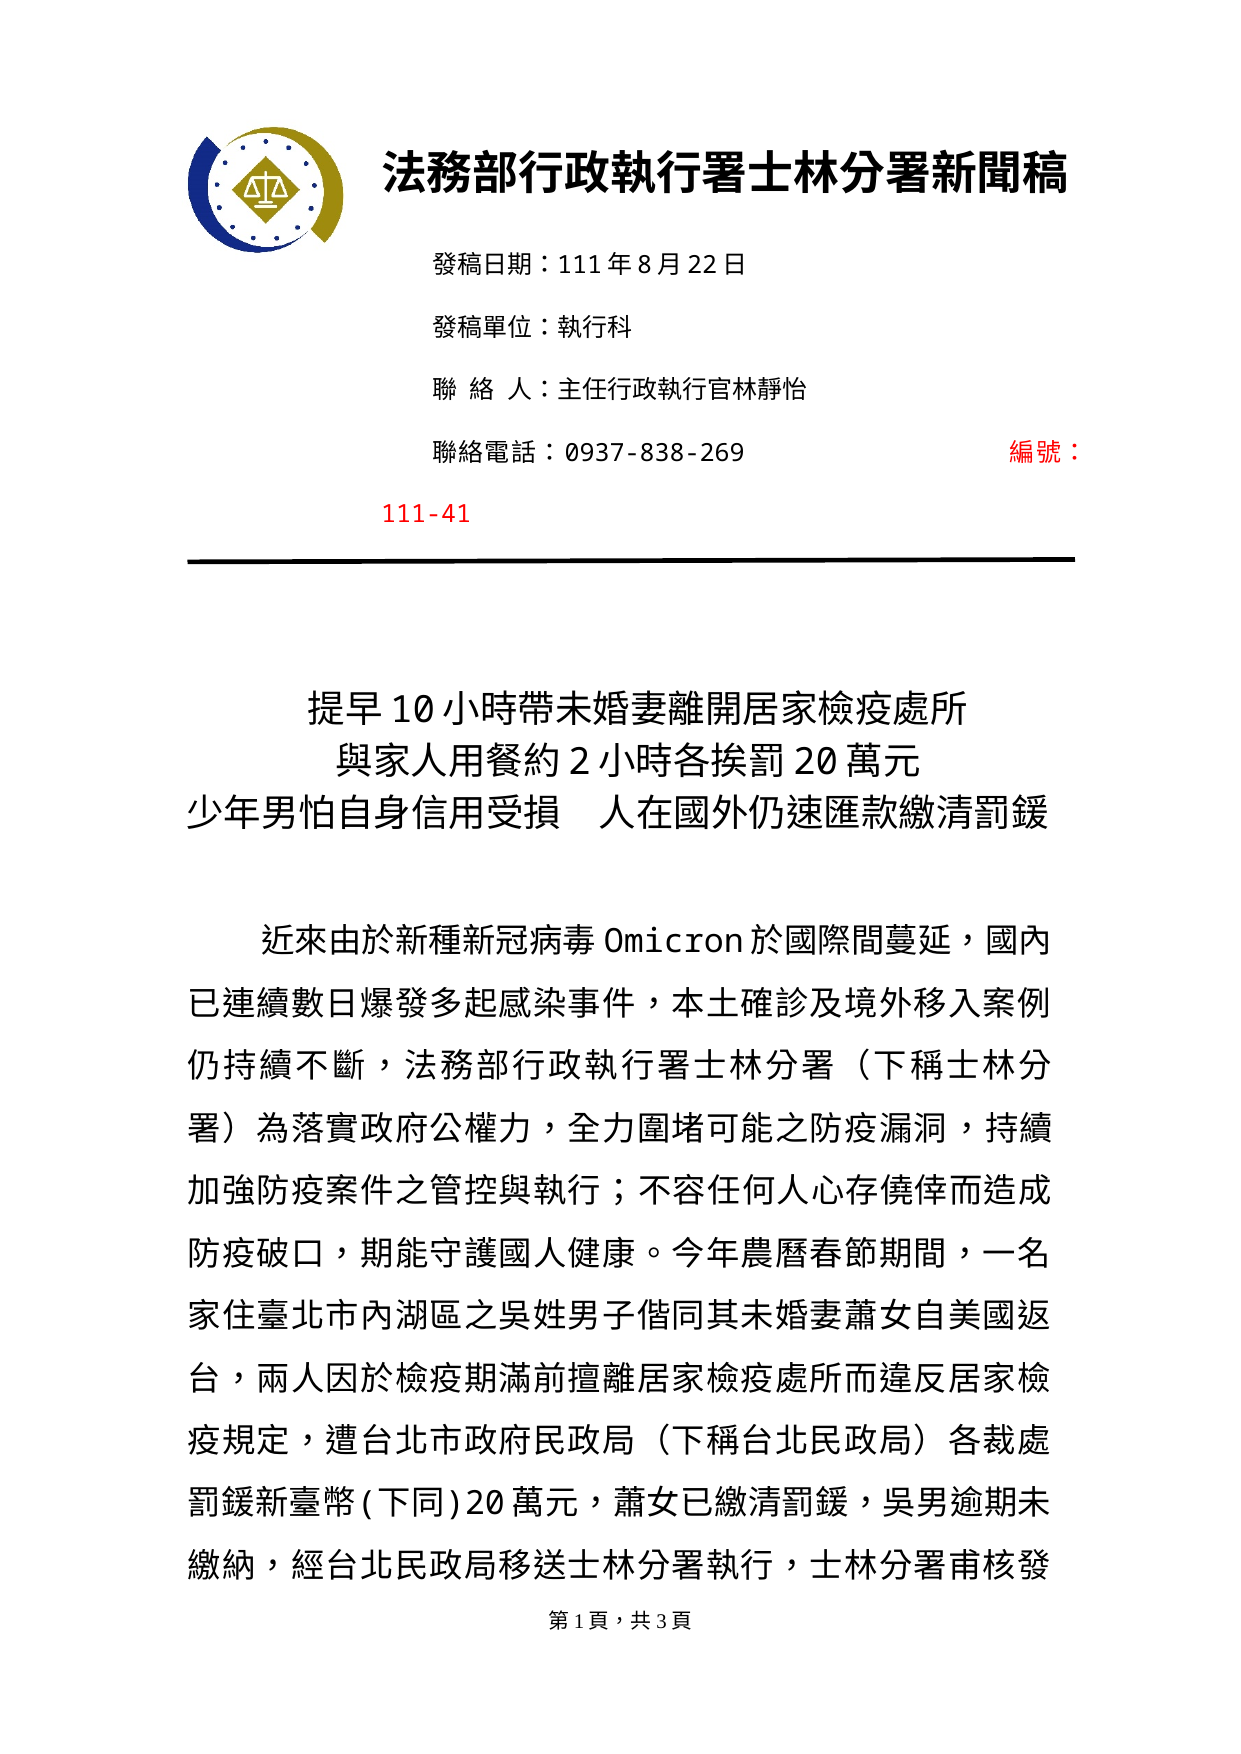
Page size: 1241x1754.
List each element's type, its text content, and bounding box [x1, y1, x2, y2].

text 少年男怕自身信用受損 人在國外仍速匯款繳清罰鍰 [169, 785, 1065, 837]
table_header 法務部行政執行署士林分署新聞稿 發稿日期：111年8月22日 發稿單位：執行科 聯 絡 人：主任行政執行官林靜怡 聯絡電話：0937-838-269 編號：111-41 [378, 96, 1090, 534]
text 與家人用餐約2小時各挨罰20萬元 [228, 733, 1065, 785]
text 近來由於新種新冠病毒Omicron於國際間蔓延，國內已連續數日爆發多起感染事件，本土確診及境外移入案例仍持續不斷，法務部行政執行署士林分署（下稱士林分署）為落實政府公權力，全力圍堵可能之防疫漏洞，持續加強防疫案件之管控與執行；不容任何人心存僥倖而造成防疫破口，期能守護國人健康。今年農曆春節期間，一名家住臺北市內湖區之吳姓男子偕同其未婚妻蕭女自美國返台，兩人因於檢疫期滿前擅離居家檢疫處所而違反居家檢疫規定，遭台北市政府民政局（下稱台北民政局）各裁處罰鍰新臺幣(下同)20萬元，蕭女已繳清罰鍰，吳男逾期未繳納，經台北民政局移送士林分署執行，士林分署甫核發 [187, 896, 1053, 1584]
text 提早10小時帶未婚妻離開居家檢疫處所 [228, 681, 1065, 733]
table_header [178, 96, 378, 534]
